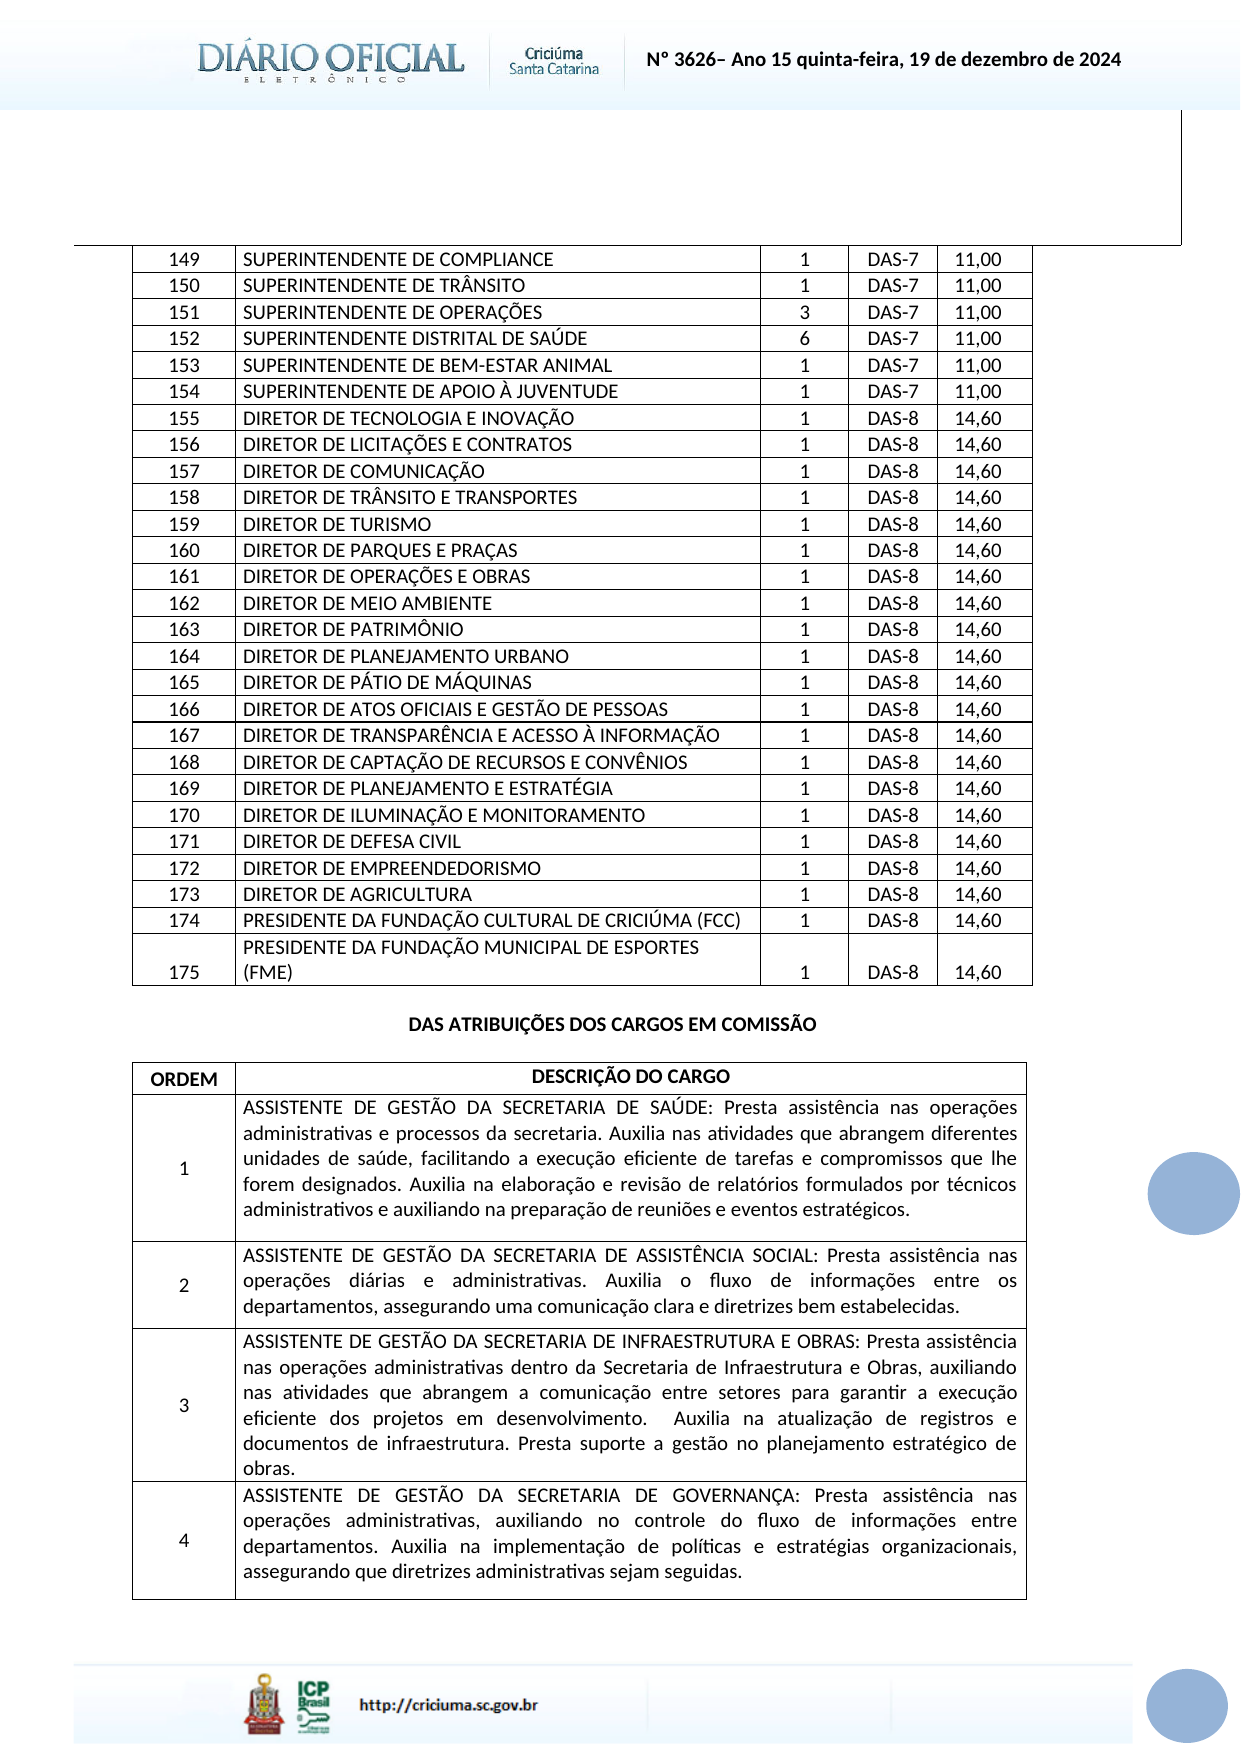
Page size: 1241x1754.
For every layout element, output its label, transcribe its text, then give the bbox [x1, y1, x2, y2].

table_cell 2 [133, 1242, 235, 1327]
table_cell 3 [761, 299, 848, 324]
table_cell 14,60 [938, 537, 1032, 563]
table_cell 1 [761, 881, 848, 907]
table_cell 14,60 [938, 590, 1032, 616]
table_cell 14,60 [938, 855, 1032, 880]
table_cell 11,00 [938, 352, 1032, 377]
table_cell DAS-8 [849, 775, 937, 801]
table_cell 11,00 [938, 326, 1032, 351]
table_cell 14,60 [938, 934, 1032, 985]
table_cell DAS-8 [849, 855, 937, 880]
table_cell 14,60 [938, 670, 1032, 695]
table_cell DAS-8 [849, 458, 937, 483]
table_cell DIRETOR DE DEFESA CIVIL [236, 828, 760, 854]
table_cell 171 [133, 828, 235, 854]
table_cell DAS-8 [849, 511, 937, 536]
table_cell ASSISTENTE DE GESTÃO DA SECRETARIA DE ASSISTÊNCIA SOCIAL: Presta assistência nas operações diárias e administrativas. Auxilia o fluxo de informações entre os departamentos, assegurando uma comunicação clara e diretrizes bem estabelecidas. [236, 1242, 1026, 1327]
table_cell DAS-7 [849, 352, 937, 377]
table_cell DAS-8 [849, 405, 937, 430]
table_cell 14,60 [938, 564, 1032, 589]
table_cell 6 [761, 326, 848, 351]
table_cell 14,60 [938, 723, 1032, 748]
table_cell DAS-7 [849, 273, 937, 298]
table_cell 153 [133, 352, 235, 377]
table_cell 152 [133, 326, 235, 351]
table_cell DAS-8 [849, 934, 937, 985]
table_cell DIRETOR DE EMPREENDEDORISMO [236, 855, 760, 880]
table_cell SUPERINTENDENTE DE TRÂNSITO [236, 273, 760, 298]
table_cell 164 [133, 643, 235, 668]
table_cell DAS-7 [849, 299, 937, 324]
table_cell DIRETOR DE PATRIMÔNIO [236, 617, 760, 642]
table_cell SUPERINTENDENTE DE APOIO À JUVENTUDE [236, 379, 760, 404]
table_cell DIRETOR DE LICITAÇÕES E CONTRATOS [236, 431, 760, 457]
table_cell DIRETOR DE TRANSPARÊNCIA E ACESSO À INFORMAÇÃO [236, 723, 760, 748]
table_cell 157 [133, 458, 235, 483]
table_cell DIRETOR DE ILUMINAÇÃO E MONITORAMENTO [236, 802, 760, 827]
table_cell 4 [133, 1482, 235, 1599]
table_cell 155 [133, 405, 235, 430]
table_cell DAS-8 [849, 802, 937, 827]
table_cell 14,60 [938, 775, 1032, 801]
table_cell DAS-8 [849, 537, 937, 563]
table_cell 14,60 [938, 881, 1032, 907]
table_header ORDEM [133, 1063, 235, 1093]
table_cell 1 [761, 828, 848, 854]
table_cell 1 [761, 855, 848, 880]
table_cell 1 [761, 908, 848, 933]
table_cell 1 [761, 511, 848, 536]
table_cell 1 [761, 405, 848, 430]
table_cell DAS-8 [849, 484, 937, 510]
table_cell 156 [133, 431, 235, 457]
table_cell 154 [133, 379, 235, 404]
table_cell DAS-8 [849, 564, 937, 589]
table_cell 14,60 [938, 431, 1032, 457]
table_cell 3 [133, 1329, 235, 1481]
table_cell DAS-8 [849, 723, 937, 748]
table_cell 1 [761, 670, 848, 695]
table_cell ASSISTENTE DE GESTÃO DA SECRETARIA DE SAÚDE: Presta assistência nas operações administrativas e processos da secretaria. Auxilia nas atividades que abrangem diferentes unidades de saúde, facilitando a execução eficiente de tarefas e compromissos que lhe forem designados. Auxilia na elaboração e revisão de relatórios formulados por técnicos administrativos e auxiliando na preparação de reuniões e eventos estratégicos. [236, 1095, 1026, 1241]
table_cell 150 [133, 273, 235, 298]
table_cell 149 [133, 246, 235, 272]
table_cell 11,00 [938, 379, 1032, 404]
table_cell DAS-7 [849, 379, 937, 404]
table_cell DIRETOR DE TURISMO [236, 511, 760, 536]
table_cell 1 [761, 775, 848, 801]
table_cell 169 [133, 775, 235, 801]
table_cell DIRETOR DE TECNOLOGIA E INOVAÇÃO [236, 405, 760, 430]
table_cell 11,00 [938, 246, 1032, 272]
table_cell 159 [133, 511, 235, 536]
table_cell 1 [761, 643, 848, 668]
table_cell DAS-8 [849, 696, 937, 721]
table_cell 173 [133, 881, 235, 907]
table_cell 1 [761, 273, 848, 298]
table_cell 11,00 [938, 299, 1032, 324]
table_cell 1 [761, 696, 848, 721]
table_cell 174 [133, 908, 235, 933]
table_cell 1 [133, 1095, 235, 1241]
table_cell PRESIDENTE DA FUNDAÇÃO CULTURAL DE CRICIÚMA (FCC) [236, 908, 760, 933]
table_cell 14,60 [938, 458, 1032, 483]
table_cell 151 [133, 299, 235, 324]
table_cell 1 [761, 723, 848, 748]
table_cell 163 [133, 617, 235, 642]
table_cell 1 [761, 537, 848, 563]
table_cell 1 [761, 802, 848, 827]
table_cell SUPERINTENDENTE DE COMPLIANCE [236, 246, 760, 272]
table_cell SUPERINTENDENTE DISTRITAL DE SAÚDE [236, 326, 760, 351]
table_cell 1 [761, 590, 848, 616]
table_cell DIRETOR DE AGRICULTURA [236, 881, 760, 907]
table_cell 14,60 [938, 617, 1032, 642]
table_cell 170 [133, 802, 235, 827]
table_cell 161 [133, 564, 235, 589]
table_cell DAS-8 [849, 643, 937, 668]
table_cell DAS-7 [849, 326, 937, 351]
table_cell 1 [761, 246, 848, 272]
table_cell DIRETOR DE CAPTAÇÃO DE RECURSOS E CONVÊNIOS [236, 749, 760, 774]
table_cell 11,00 [938, 273, 1032, 298]
table_cell DAS-8 [849, 670, 937, 695]
table_cell SUPERINTENDENTE DE OPERAÇÕES [236, 299, 760, 324]
table_cell 14,60 [938, 696, 1032, 721]
table_cell 14,60 [938, 802, 1032, 827]
table_cell DAS-8 [849, 617, 937, 642]
table_cell 1 [761, 484, 848, 510]
table_cell 1 [761, 458, 848, 483]
table_cell DIRETOR DE PLANEJAMENTO URBANO [236, 643, 760, 668]
table_cell DIRETOR DE PARQUES E PRAÇAS [236, 537, 760, 563]
table_cell DAS-8 [849, 881, 937, 907]
table_cell 160 [133, 537, 235, 563]
table_cell 165 [133, 670, 235, 695]
table_cell 14,60 [938, 908, 1032, 933]
table_cell DAS-8 [849, 908, 937, 933]
table_cell 14,60 [938, 405, 1032, 430]
table_cell DIRETOR DE COMUNICAÇÃO [236, 458, 760, 483]
table_cell 167 [133, 723, 235, 748]
table_cell ASSISTENTE DE GESTÃO DA SECRETARIA DE GOVERNANÇA: Presta assistência nas operações administrativas, auxiliando no controle do fluxo de informações entre departamentos. Auxilia na implementação de políticas e estratégias organizacionais, assegurando que diretrizes administrativas sejam seguidas. [236, 1482, 1026, 1599]
table_cell DIRETOR DE MEIO AMBIENTE [236, 590, 760, 616]
table_cell DAS-8 [849, 590, 937, 616]
table_cell 168 [133, 749, 235, 774]
table_cell DIRETOR DE ATOS OFICIAIS E GESTÃO DE PESSOAS [236, 696, 760, 721]
table_cell ASSISTENTE DE GESTÃO DA SECRETARIA DE INFRAESTRUTURA E OBRAS: Presta assistência nas operações administrativas dentro da Secretaria de Infraestrutura e Obras, auxiliando nas atividades que abrangem a comunicação entre setores para garantir a execução eficiente dos projetos em desenvolvimento. Auxilia na atualização de registros e documentos de infraestrutura. Presta suporte a gestão no planejamento estratégico de obras. [236, 1329, 1026, 1481]
table_header DESCRIÇÃO DO CARGO [236, 1063, 1026, 1093]
table_cell 1 [761, 617, 848, 642]
table_cell 14,60 [938, 828, 1032, 854]
table_cell DIRETOR DE PÁTIO DE MÁQUINAS [236, 670, 760, 695]
table_cell DIRETOR DE PLANEJAMENTO E ESTRATÉGIA [236, 775, 760, 801]
table_cell 14,60 [938, 643, 1032, 668]
table_cell 158 [133, 484, 235, 510]
table_cell 1 [761, 379, 848, 404]
table_cell 166 [133, 696, 235, 721]
table_cell 14,60 [938, 484, 1032, 510]
table_cell DAS-7 [849, 246, 937, 272]
table_cell 14,60 [938, 511, 1032, 536]
table_cell 162 [133, 590, 235, 616]
table_cell 1 [761, 431, 848, 457]
table_cell 1 [761, 564, 848, 589]
table_cell DAS-8 [849, 749, 937, 774]
table_cell DAS-8 [849, 431, 937, 457]
table_cell 175 [133, 934, 235, 985]
table_cell 1 [761, 934, 848, 985]
table_cell SUPERINTENDENTE DE BEM-ESTAR ANIMAL [236, 352, 760, 377]
text DAS ATRIBUIÇÕES DOS CARGOS EM COMISSÃO [44, 1011, 1181, 1037]
table_cell DAS-8 [849, 828, 937, 854]
table_cell PRESIDENTE DA FUNDAÇÃO MUNICIPAL DE ESPORTES (FME) [236, 934, 760, 985]
table_cell DIRETOR DE OPERAÇÕES E OBRAS [236, 564, 760, 589]
table_cell 1 [761, 352, 848, 377]
table_cell 172 [133, 855, 235, 880]
table_cell DIRETOR DE TRÂNSITO E TRANSPORTES [236, 484, 760, 510]
table_cell 1 [761, 749, 848, 774]
table_cell 14,60 [938, 749, 1032, 774]
